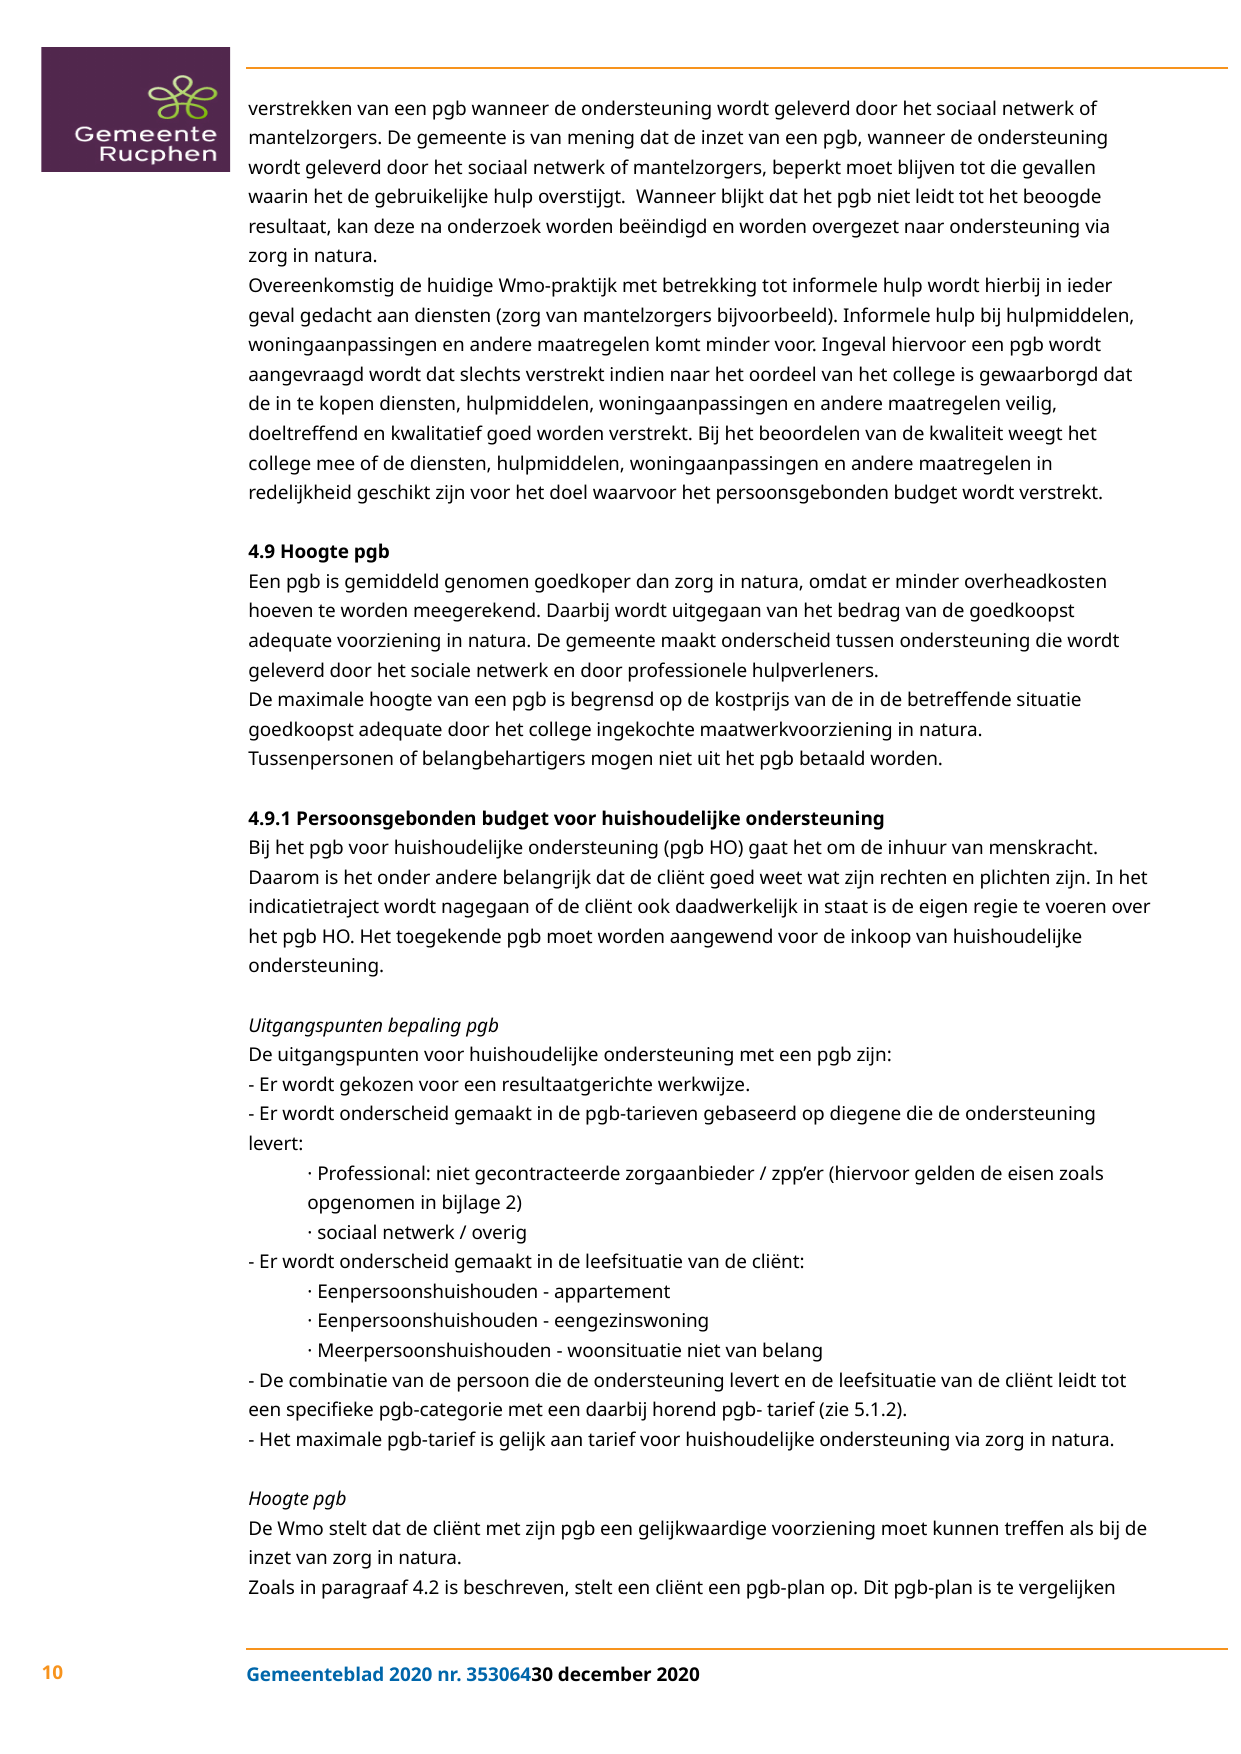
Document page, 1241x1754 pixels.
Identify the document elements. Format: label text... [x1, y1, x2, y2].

text Overeenkomstig de huidige Wmo-praktijk met betrekking tot informele hulp wordt hierbij in ieder geval gedacht aan diensten (zorg van mantelzorgers bijvoorbeeld). Informele hulp bij hulpmiddelen, woningaanpassingen en andere maatregelen komt minder voor. Ingeval hiervoor een pgb wordt aangevraagd wordt dat slechts verstrekt indien naar het oordeel van het college is gewaarborgd dat de in te kopen diensten, hulpmiddelen, woningaanpassingen en andere maatregelen veilig, doeltreffend en kwalitatief goed worden verstrekt. Bij het beoordelen van de kwaliteit weegt het college mee of de diensten, hulpmiddelen, woningaanpassingen en andere maatregelen in redelijkheid geschikt zijn voor het doel waarvoor het persoonsgebonden budget wordt verstrekt. [248, 272, 1152, 505]
text Tussenpersonen of belangbehartigers mogen niet uit het pgb betaald worden. [248, 746, 1152, 771]
list · sociaal netwerk / overig [248, 1219, 1152, 1245]
text - De combinatie van de persoon die de ondersteuning levert en de leefsituatie van de cliënt leidt tot een specifieke pgb-categorie met een daarbij horend pgb- tarief (zie 5.1.2). [248, 1367, 1152, 1422]
list · Professional: niet gecontracteerde zorgaanbieder / zpp’er (hiervoor gelden de eisen zoals opgenomen in bijlage 2) [248, 1160, 1152, 1215]
text De Wmo stelt dat de cliënt met zijn pgb een gelijkwaardige voorziening moet kunnen treffen als bij de inzet van zorg in natura. [248, 1515, 1152, 1570]
text De maximale hoogte van een pgb is begrensd op de kostprijs van de in de betreffende situatie goedkoopst adequate door het college ingekochte maatwerkvoorziening in natura. [248, 686, 1152, 742]
list · Eenpersoonshuishouden - appartement [248, 1278, 1152, 1304]
text Hoogte pgb [248, 1485, 1152, 1511]
text 4.9 Hoogte pgb [248, 538, 1152, 564]
text - Er wordt onderscheid gemaakt in de leefsituatie van de cliënt: [248, 1248, 1152, 1274]
text Een pgb is gemiddeld genomen goedkoper dan zorg in natura, omdat er minder overheadkosten hoeven te worden meegerekend. Daarbij wordt uitgegaan van het bedrag van de goedkoopst adequate voorziening in natura. De gemeente maakt onderscheid tussen ondersteuning die wordt geleverd door het sociale netwerk en door professionele hulpverleners. [248, 568, 1152, 683]
text Zoals in paragraaf 4.2 is beschreven, stelt een cliënt een pgb-plan op. Dit pgb-plan is te vergelijken [248, 1574, 1152, 1600]
text Bij het pgb voor huishoudelijke ondersteuning (pgb HO) gaat het om de inhuur van menskracht. Daarom is het onder andere belangrijk dat de cliënt goed weet wat zijn rechten en plichten zijn. In het indicatietraject wordt nagegaan of de cliënt ook daadwerkelijk in staat is de eigen regie te voeren over het pgb HO. Het toegekende pgb moet worden aangewend voor de inkoop van huishoudelijke ondersteuning. [248, 834, 1152, 978]
text verstrekken van een pgb wanneer de ondersteuning wordt geleverd door het sociaal netwerk of mantelzorgers. De gemeente is van mening dat de inzet van een pgb, wanneer de ondersteuning wordt geleverd door het sociaal netwerk of mantelzorgers, beperkt moet blijven tot die gevallen waarin het de gebruikelijke hulp overstijgt. Wanneer blijkt dat het pgb niet leidt tot het beoogde resultaat, kan deze na onderzoek worden beëindigd en worden overgezet naar ondersteuning via zorg in natura. [248, 95, 1152, 268]
text 4.9.1 Persoonsgebonden budget voor huishoudelijke ondersteuning [248, 805, 1152, 831]
text Uitgangspunten bepaling pgb [248, 1012, 1152, 1038]
text - Er wordt gekozen voor een resultaatgerichte werkwijze. [248, 1071, 1152, 1097]
picture [41, 47, 231, 172]
list · Eenpersoonshuishouden - eengezinswoning [248, 1308, 1152, 1333]
text - Er wordt onderscheid gemaakt in de pgb-tarieven gebaseerd op diegene die de ondersteuning levert: [248, 1101, 1152, 1156]
text De uitgangspunten voor huishoudelijke ondersteuning met een pgb zijn: [248, 1041, 1152, 1067]
list · Meerpersoonshuishouden - woonsituatie niet van belang [248, 1337, 1152, 1363]
text - Het maximale pgb-tarief is gelijk aan tarief voor huishoudelijke ondersteuning via zorg in natura. [248, 1426, 1152, 1452]
